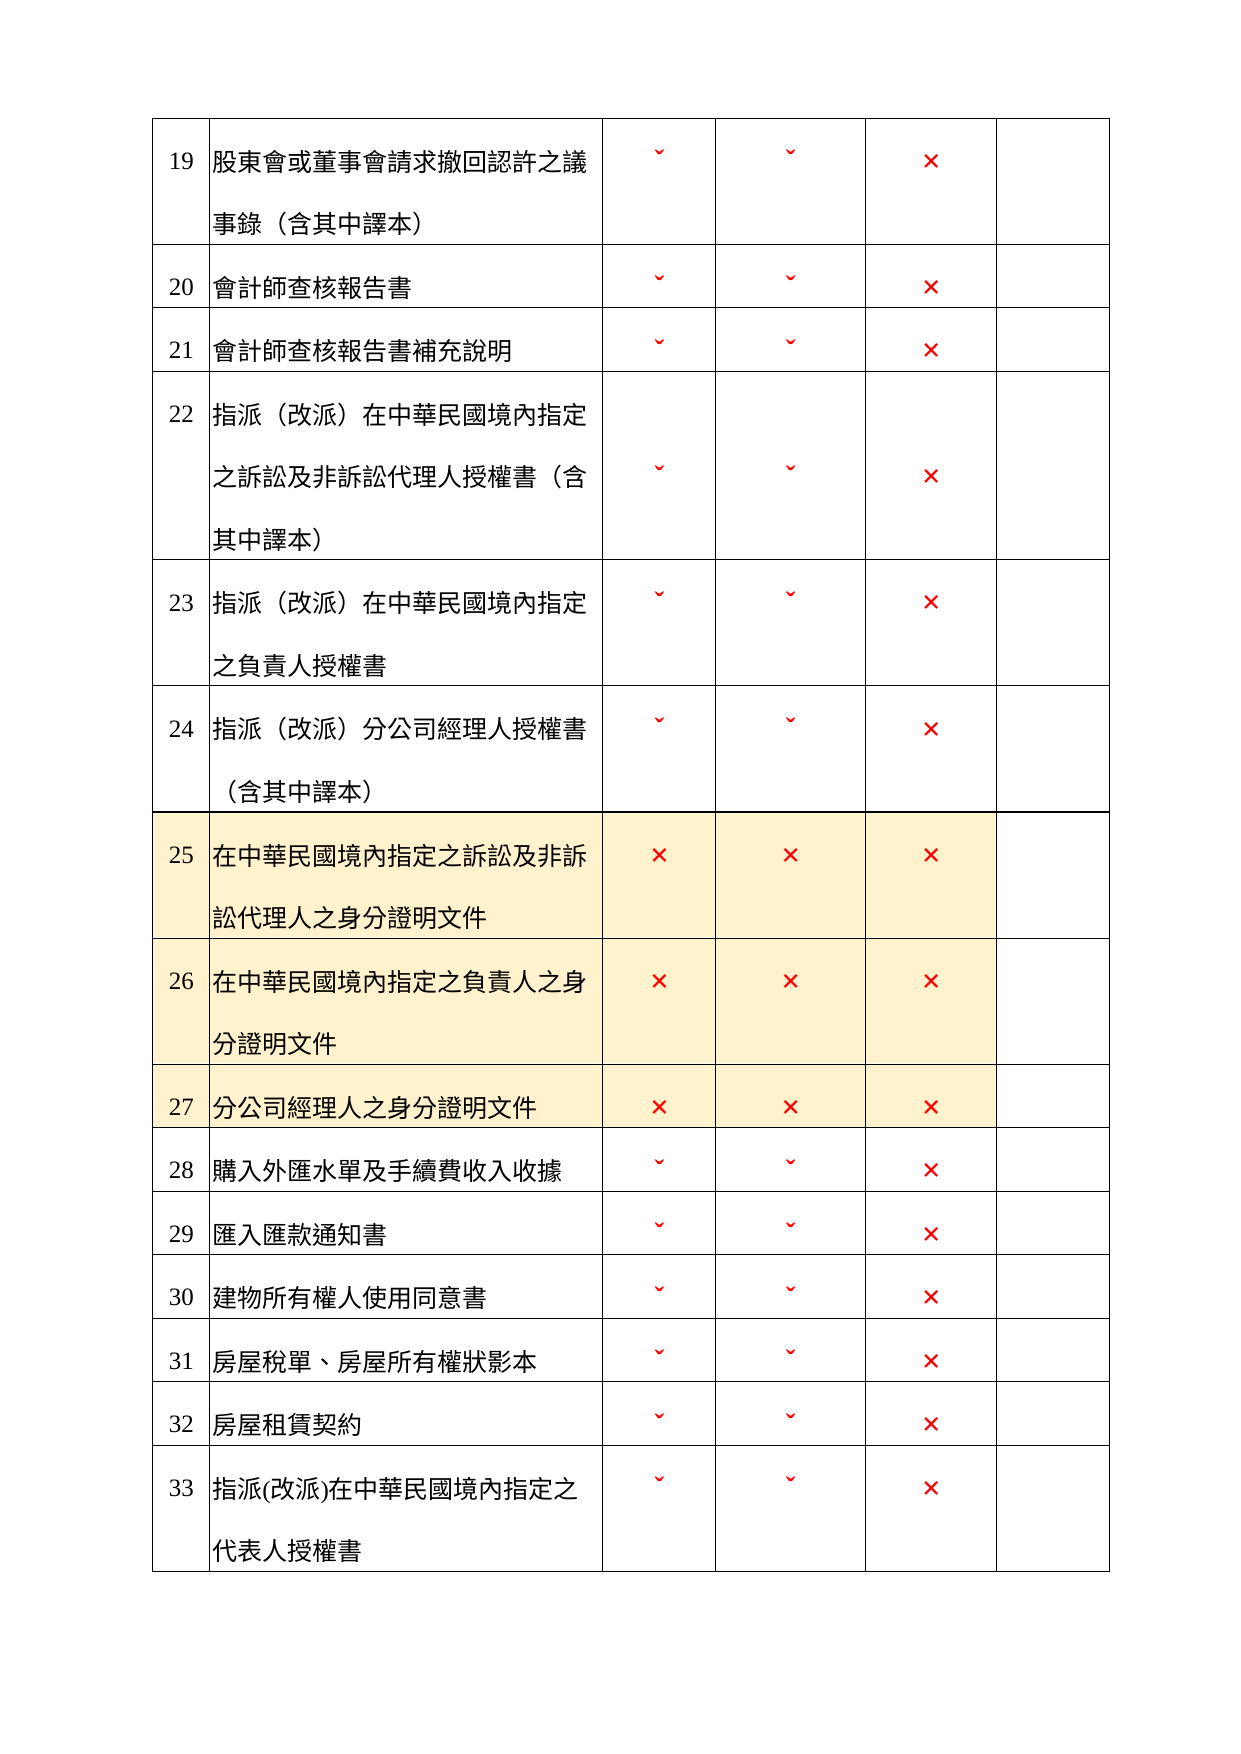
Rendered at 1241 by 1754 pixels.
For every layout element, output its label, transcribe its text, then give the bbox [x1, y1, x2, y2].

table_cell × [866, 1382, 996, 1445]
table_cell 19 [153, 119, 209, 244]
table_cell [997, 308, 1109, 371]
table_cell × [866, 686, 996, 811]
table_cell × [716, 1065, 865, 1127]
table_cell [997, 1255, 1109, 1318]
table_cell 33 [153, 1446, 209, 1571]
table_cell 25 [153, 813, 209, 937]
table_cell × [866, 1128, 996, 1191]
table_cell 30 [153, 1255, 209, 1318]
table_cell ˇ [603, 1128, 715, 1191]
table_cell × [866, 1319, 996, 1381]
table_cell 32 [153, 1382, 209, 1445]
table_cell [997, 686, 1109, 811]
table_cell 28 [153, 1128, 209, 1191]
table_cell ˇ [603, 119, 715, 244]
table_cell [997, 813, 1109, 937]
table_cell ˇ [716, 1192, 865, 1254]
table_cell ˇ [603, 1192, 715, 1254]
table_cell [997, 1128, 1109, 1191]
table_cell ˇ [603, 245, 715, 307]
table_cell 購入外匯水單及手續費收入收據 [210, 1128, 602, 1191]
table_cell 房屋稅單、房屋所有權狀影本 [210, 1319, 602, 1381]
table_cell ˇ [716, 1382, 865, 1445]
table_cell × [866, 560, 996, 685]
table_cell [997, 1192, 1109, 1254]
table_cell × [866, 1065, 996, 1127]
table_cell 在中華民國境內指定之訴訟及非訴訟代理人之身分證明文件 [210, 813, 602, 937]
table_cell 指派（改派）分公司經理人授權書（含其中譯本） [210, 686, 602, 811]
table_cell 房屋租賃契約 [210, 1382, 602, 1445]
table_cell × [716, 939, 865, 1063]
table_cell × [866, 1255, 996, 1318]
table_cell [997, 1065, 1109, 1127]
table_cell 22 [153, 372, 209, 559]
table_cell × [603, 1065, 715, 1127]
table_cell 31 [153, 1319, 209, 1381]
table_cell 分公司經理人之身分證明文件 [210, 1065, 602, 1127]
table_cell ˇ [603, 1319, 715, 1381]
table_cell × [866, 119, 996, 244]
table_cell 指派（改派）在中華民國境內指定之負責人授權書 [210, 560, 602, 685]
table_cell ˇ [716, 686, 865, 811]
table_cell [997, 1382, 1109, 1445]
table_cell ˇ [716, 308, 865, 371]
table_cell ˇ [716, 1446, 865, 1571]
table_cell ˇ [603, 308, 715, 371]
table_cell × [866, 1192, 996, 1254]
table_cell ˇ [716, 1255, 865, 1318]
table_cell × [866, 245, 996, 307]
table_cell [997, 245, 1109, 307]
table_cell 20 [153, 245, 209, 307]
table_cell × [866, 939, 996, 1063]
table_cell 會計師查核報告書補充說明 [210, 308, 602, 371]
table_cell ˇ [603, 686, 715, 811]
table_cell × [866, 813, 996, 937]
table_cell ˇ [716, 1319, 865, 1381]
table_cell ˇ [716, 119, 865, 244]
table_cell ˇ [603, 372, 715, 559]
table_cell ˇ [603, 1255, 715, 1318]
table_cell ˇ [716, 1128, 865, 1191]
table_cell 會計師查核報告書 [210, 245, 602, 307]
table_cell [997, 119, 1109, 244]
table_cell ˇ [603, 560, 715, 685]
table_cell 29 [153, 1192, 209, 1254]
table_cell 匯入匯款通知書 [210, 1192, 602, 1254]
table_cell × [716, 813, 865, 937]
table_cell ˇ [603, 1446, 715, 1571]
table_cell ˇ [716, 245, 865, 307]
table_cell ˇ [603, 1382, 715, 1445]
table_cell ˇ [716, 560, 865, 685]
table_cell × [603, 939, 715, 1063]
table_cell 指派（改派）在中華民國境內指定之訴訟及非訴訟代理人授權書（含其中譯本） [210, 372, 602, 559]
table_cell 股東會或董事會請求撤回認許之議事錄（含其中譯本） [210, 119, 602, 244]
table_cell 在中華民國境內指定之負責人之身分證明文件 [210, 939, 602, 1063]
table_cell 指派(改派)在中華民國境內指定之代表人授權書 [210, 1446, 602, 1571]
table_cell × [866, 308, 996, 371]
table_cell [997, 1319, 1109, 1381]
table_cell 24 [153, 686, 209, 811]
table_cell × [866, 1446, 996, 1571]
table_cell × [866, 372, 996, 559]
table_cell 建物所有權人使用同意書 [210, 1255, 602, 1318]
table_cell 23 [153, 560, 209, 685]
table_cell 27 [153, 1065, 209, 1127]
table_cell [997, 560, 1109, 685]
table_cell [997, 1446, 1109, 1571]
table_cell 26 [153, 939, 209, 1063]
table_cell ˇ [716, 372, 865, 559]
table_cell × [603, 813, 715, 937]
table_cell [997, 939, 1109, 1063]
table_cell 21 [153, 308, 209, 371]
table_cell [997, 372, 1109, 559]
